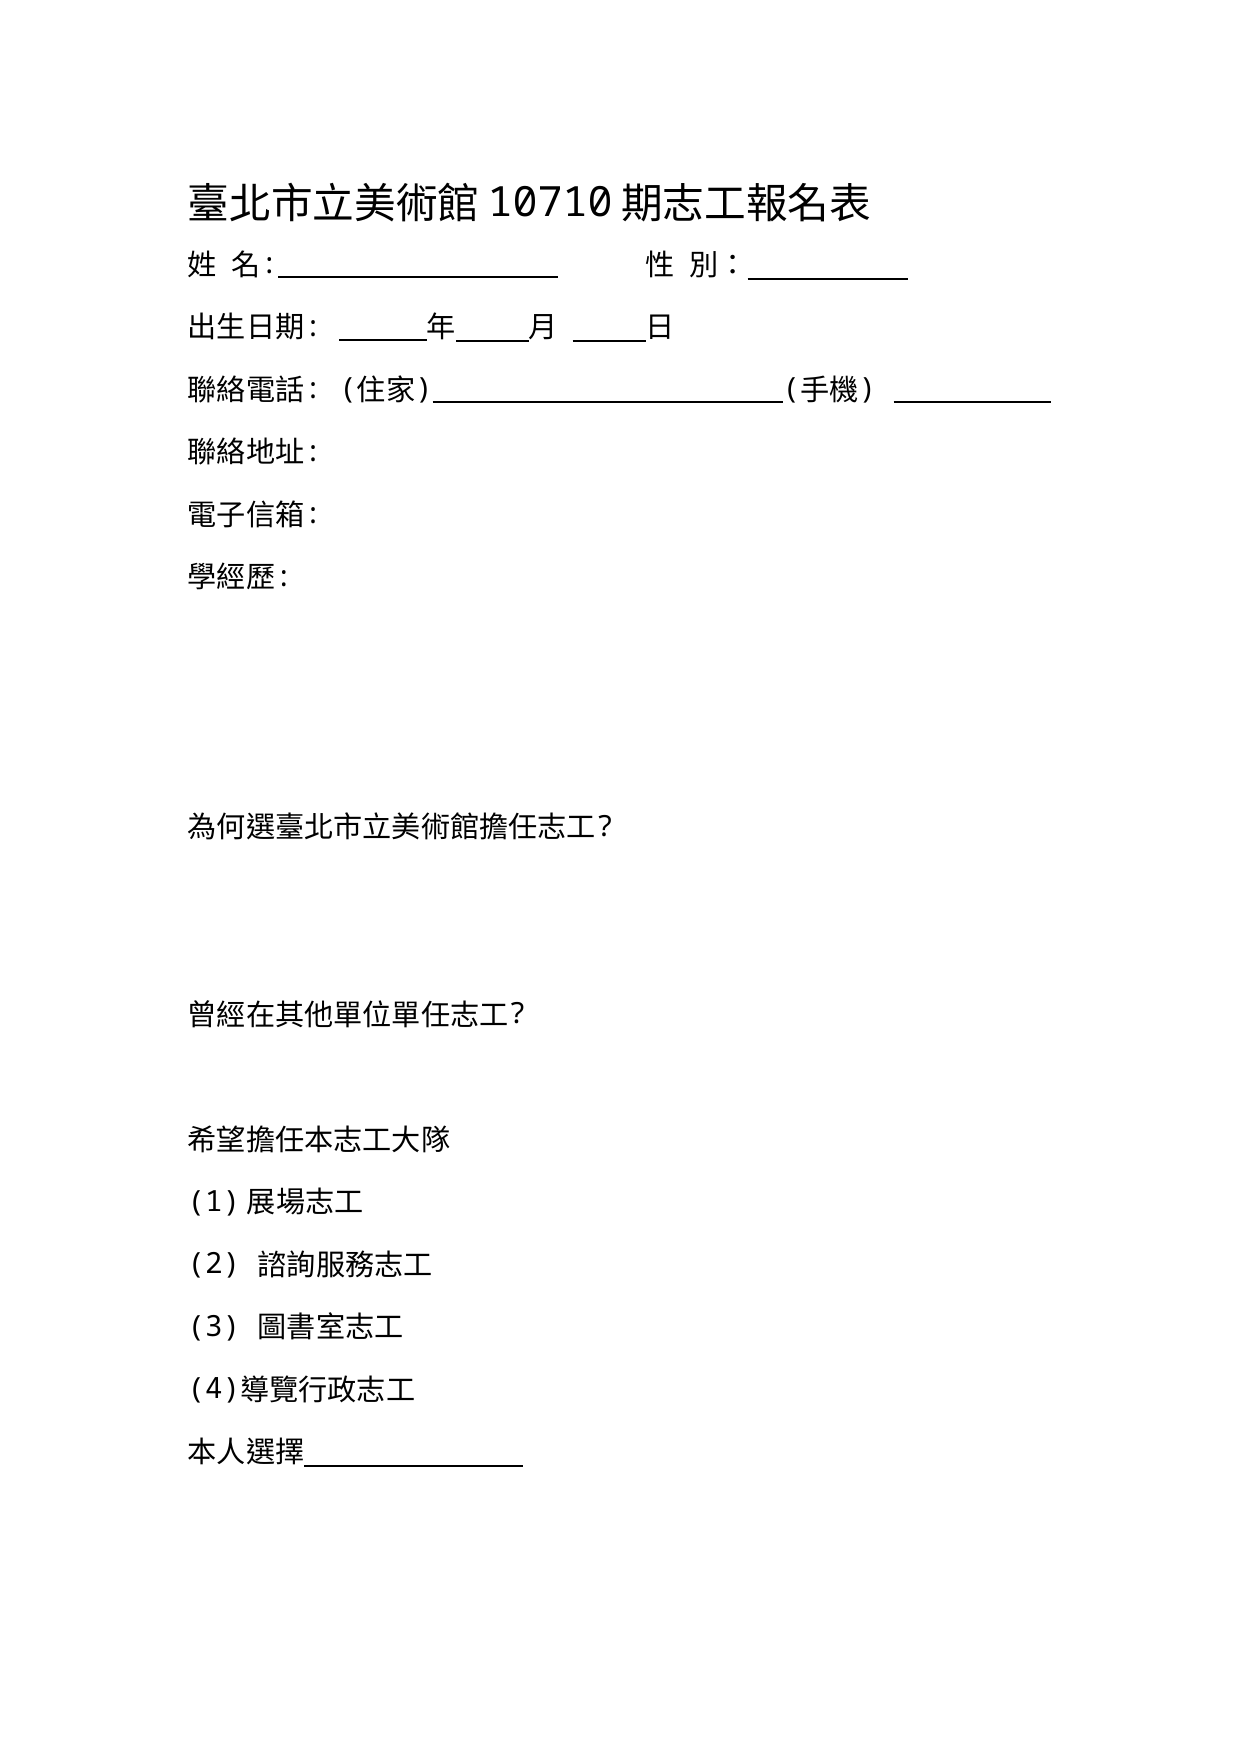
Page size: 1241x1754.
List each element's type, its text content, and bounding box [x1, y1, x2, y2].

text 姓 名: 性 別： [187, 221, 1053, 283]
text 希望擔任本志工大隊 [187, 1096, 1053, 1158]
text (4)導覽行政志工 [187, 1346, 1053, 1408]
text (3) 圖書室志工 [187, 1283, 1053, 1346]
text 出生日期: 年 月 日 [187, 283, 1053, 346]
text 曾經在其他單位單任志工? [187, 971, 1053, 1033]
text 聯絡地址: [187, 408, 1053, 471]
text (2) 諮詢服務志工 [187, 1221, 1053, 1283]
text 為何選臺北市立美術館擔任志工? [187, 783, 1053, 846]
text 本人選擇 [187, 1408, 1053, 1471]
text 學經歷: [187, 533, 1053, 596]
text 電子信箱: [187, 471, 1053, 533]
text 聯絡電話: (住家) (手機) [187, 346, 1053, 408]
text 臺北市立美術館10710期志工報名表 [187, 158, 1053, 221]
text (1) 展場志工 [187, 1158, 1053, 1221]
